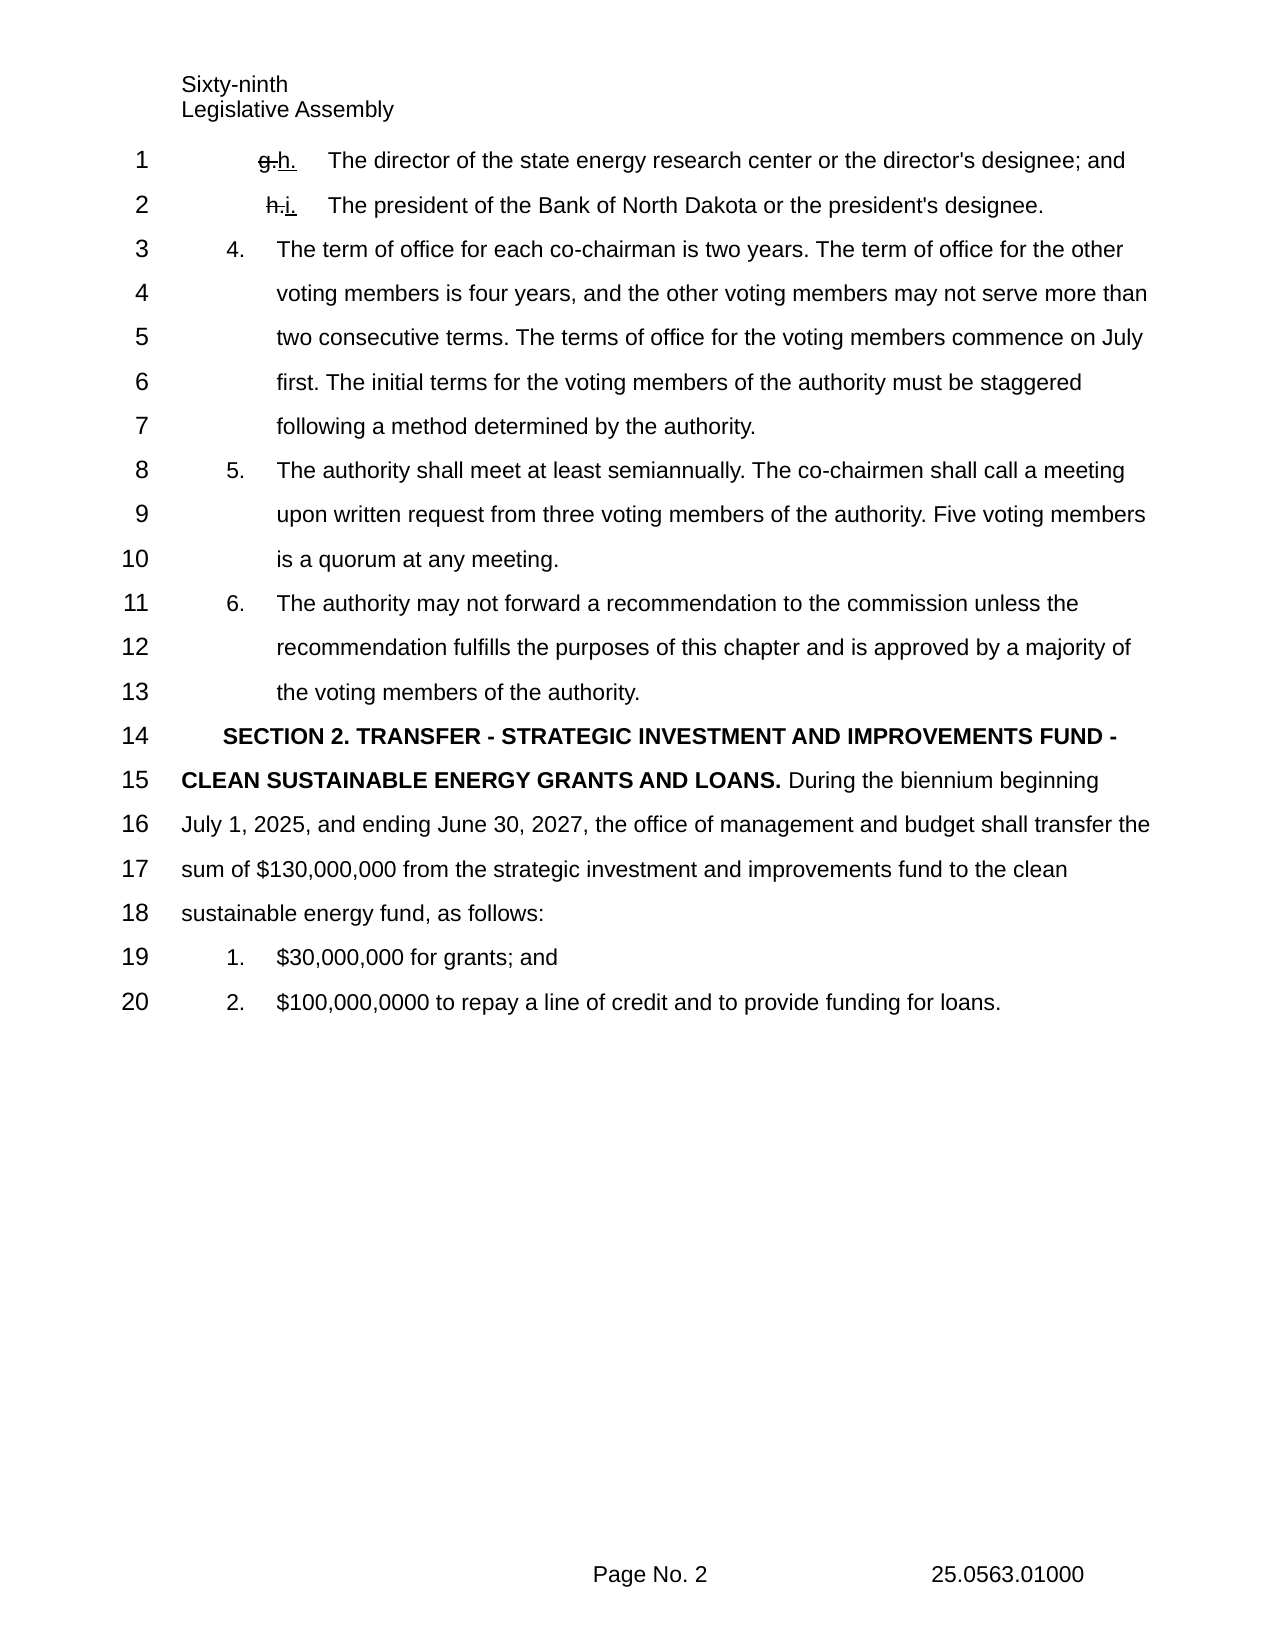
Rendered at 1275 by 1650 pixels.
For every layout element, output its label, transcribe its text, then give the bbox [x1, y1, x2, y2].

text 1. $30,000,000 for grants; and [181, 930, 1154, 974]
text 5. The authority shall meet at least semiannually. The co‑chairmen shall call a meeting upon written request from three voting members of the authority. Five voting members is a quorum at any meeting. [181, 443, 1154, 576]
text SECTION 2. TRANSFER - STRATEGIC INVESTMENT AND IMPROVEMENTS FUND - CLEAN SUSTAINABLE ENERGY GRANTS AND LOANS. During the biennium beginning July 1, 2025, and ending June 30, 2027, the office of management and budget shall transfer the sum of $130,000,000 from the strategic investment and improvements fund to the clean sustainable energy fund, as follows: [181, 709, 1154, 930]
text h.i. The president of the Bank of North Dakota or the president's designee. [181, 178, 1154, 222]
text 4. The term of office for each co‑chairman is two years. The term of office for the other voting members is four years, and the other voting members may not serve more than two consecutive terms. The terms of office for the voting members commence on July first. The initial terms for the voting members of the authority must be staggered following a method determined by the authority. [181, 222, 1154, 443]
text 2. $100,000,0000 to repay a line of credit and to provide funding for loans. [181, 974, 1154, 1019]
text 6. The authority may not forward a recommendation to the commission unless the recommendation fulfills the purposes of this chapter and is approved by a majority of the voting members of the authority. [181, 576, 1154, 709]
text g.h. The director of the state energy research center or the director's designee; and [181, 133, 1154, 178]
